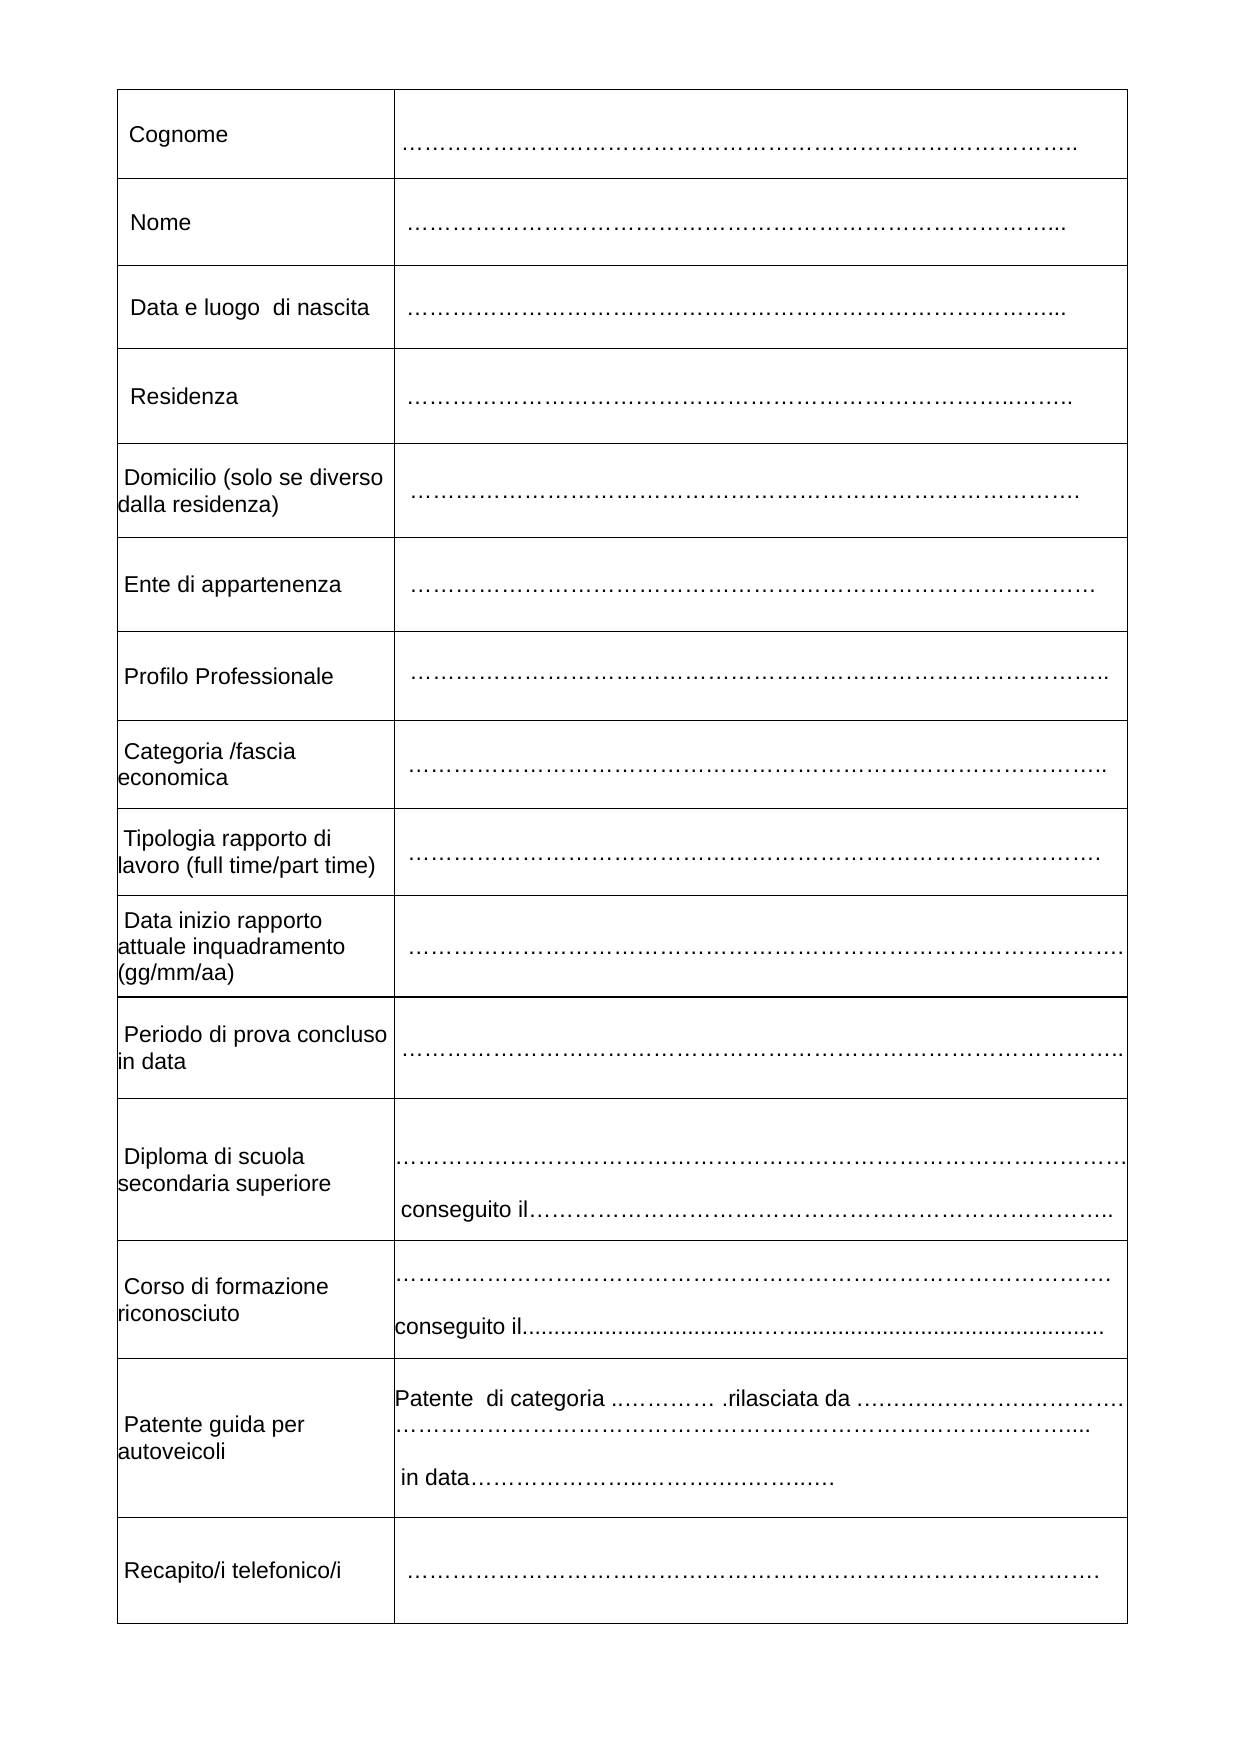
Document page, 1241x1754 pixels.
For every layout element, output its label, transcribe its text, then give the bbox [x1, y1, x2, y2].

table_cell Tipologia rapporto di lavoro (full time/part time) [118, 809, 394, 895]
table_cell Ente di appartenenza [118, 538, 394, 631]
table_cell Diploma di scuola secondaria superiore [118, 1099, 394, 1240]
table_cell Periodo di prova concluso in data [118, 998, 394, 1098]
table_cell …………………………………………………………………………………… conseguito il………………………………………………………………….. [395, 1099, 1127, 1240]
table_cell ……………………………………………………………………………. [395, 444, 1127, 537]
table_cell Profilo Professionale [118, 632, 394, 720]
table_header Cognome [118, 90, 394, 178]
table_cell …………………………………………………………………………... [395, 266, 1127, 348]
table_cell Residenza [118, 349, 394, 443]
table_cell ……………………………………………………………………..…….. [395, 349, 1127, 443]
table_cell ………………………………………………………………………………. [395, 809, 1127, 895]
table_cell Corso di formazione riconosciuto [118, 1241, 394, 1358]
table_header …………………………………………………………………………….. [395, 90, 1127, 178]
table_cell …………………………………………………………………………... [395, 179, 1127, 265]
table_cell Data e luogo di nascita [118, 266, 394, 348]
table_cell Nome [118, 179, 394, 265]
table_cell …………………………………………………………………………………. [395, 896, 1127, 996]
table_cell ………………………………………………………………………………….. [395, 998, 1127, 1098]
table_cell Recapito/i telefonico/i [118, 1518, 394, 1623]
table_cell ……………………………………………………………………………… [395, 538, 1127, 631]
table_cell ……………………………………………………………………………….. [395, 721, 1127, 807]
table_cell ………………………………………………………………………………. [395, 1518, 1127, 1623]
table_cell Data inizio rapporto attuale inquadramento (gg/mm/aa) [118, 896, 394, 996]
table_cell Domicilio (solo se diverso dalla residenza) [118, 444, 394, 537]
table_cell Patente di categoria ..………… .rilasciata da .….….….……….…………. …………………………………………………………………….……….... in data…………………..……….….……..…. [395, 1359, 1127, 1517]
table_cell ……………………………………………………………………………….. [395, 632, 1127, 720]
table_cell Patente guida per autoveicoli [118, 1359, 394, 1517]
table_cell Categoria /fascia economica [118, 721, 394, 807]
table_cell …………………………………………………………………………………. conseguito il......................................….................................................. [395, 1241, 1127, 1358]
